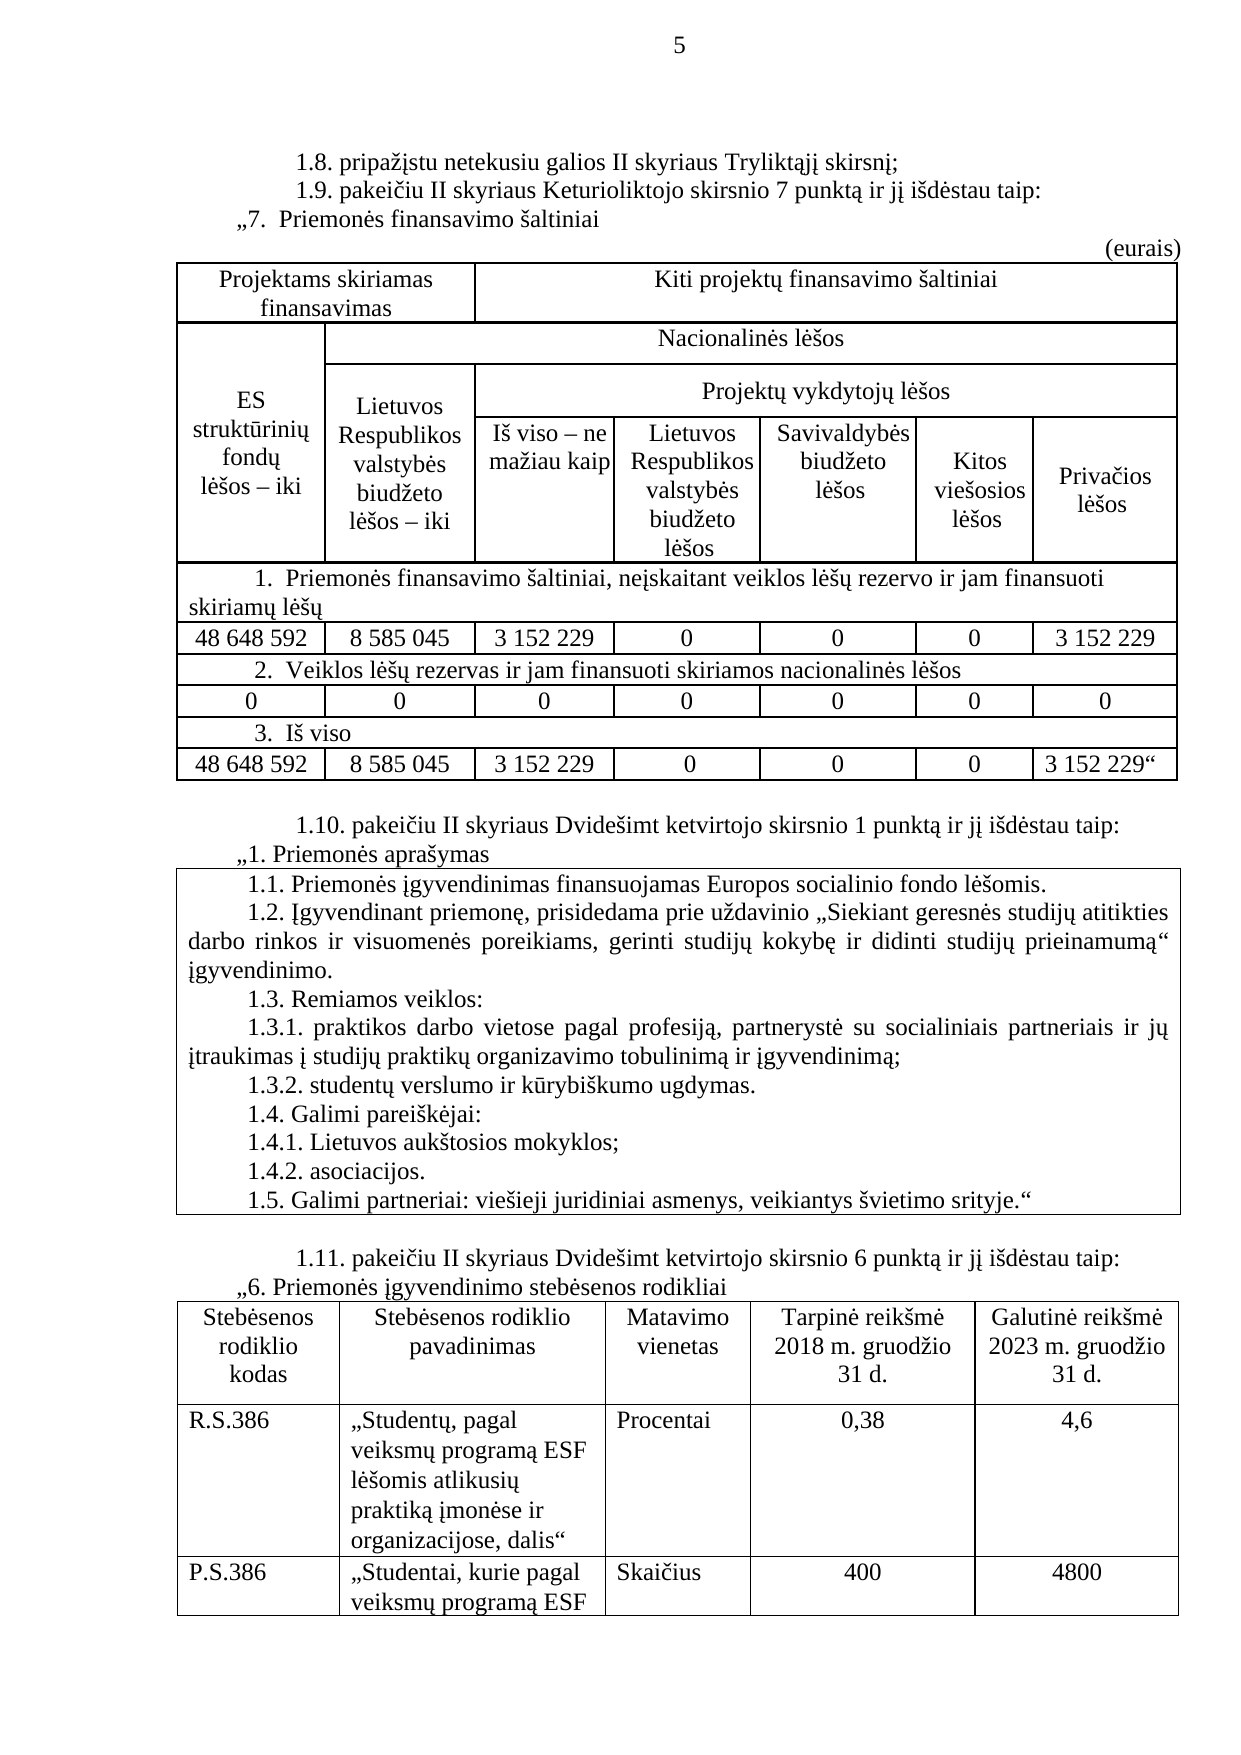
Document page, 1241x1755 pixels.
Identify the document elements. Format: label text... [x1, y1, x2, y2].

table_cell 3 152 229 [476, 623, 613, 653]
table_cell 2. Veiklos lėšų rezervas ir jam finansuoti skiriamos nacionalinės lėšos [178, 655, 1176, 684]
table_cell 0 [917, 749, 1032, 779]
table_cell 0 [326, 686, 474, 716]
text (eurais) [251, 233, 1181, 262]
table_cell 0 [615, 686, 759, 716]
table_cell 3. Iš viso [178, 718, 1176, 747]
table_cell 0,38 [751, 1405, 974, 1556]
table_header Tarpinė reikšmė 2018 m. gruodžio 31 d. [751, 1302, 974, 1404]
table_cell 0 [615, 623, 759, 653]
text 1.9. pakeičiu II skyriaus Keturioliktojo skirsnio 7 punktą ir jį išdėstau taip: [177, 176, 1181, 204]
table_cell 4800 [976, 1557, 1178, 1615]
table_cell Skaičius [606, 1557, 750, 1615]
table_cell Lietuvos Respublikos valstybės biudžeto lėšos [615, 418, 759, 561]
table_cell Procentai [606, 1405, 750, 1556]
table_cell 1.5. Galimi partneriai: viešieji juridiniai asmenys, veikiantys švietimo srityje.“ [177, 1185, 1180, 1214]
table_cell 4,6 [976, 1405, 1178, 1556]
table_cell Nacionalinės lėšos [326, 324, 1176, 363]
table_header Galutinė reikšmė 2023 m. gruodžio 31 d. [976, 1302, 1178, 1404]
table_header Matavimo vienetas [606, 1302, 750, 1404]
table_cell 48 648 592 [178, 623, 324, 653]
table_cell 1. Priemonės finansavimo šaltiniai, neįskaitant veiklos lėšų rezervo ir jam finansuoti skiriamų lėšų [178, 564, 1176, 621]
table_cell 3 152 229“ [1034, 749, 1176, 779]
table_cell „Studentai, kurie pagal veiksmų programą ESF [340, 1557, 605, 1615]
table_cell 8 585 045 [326, 623, 474, 653]
table_cell 3 152 229 [1034, 623, 1176, 653]
table_cell Projektų vykdytojų lėšos [476, 365, 1176, 416]
text 1.11. pakeičiu II skyriaus Dvidešimt ketvirtojo skirsnio 6 punktą ir jį išdėstau taip: [177, 1243, 1181, 1272]
table_cell Privačios lėšos [1034, 418, 1176, 561]
table_cell 0 [761, 749, 915, 779]
table_cell 0 [476, 686, 613, 716]
table_cell 0 [615, 749, 759, 779]
table_header 1.1. Priemonės įgyvendinimas finansuojamas Europos socialinio fondo lėšomis. [177, 869, 1180, 897]
table_header Stebėsenos rodiklio pavadinimas [340, 1302, 605, 1404]
table_cell ES struktūrinių fondų lėšos – iki [178, 324, 324, 561]
table_cell „Studentų, pagal veiksmų programą ESF lėšomis atlikusių praktiką įmonėse ir organizacijose, dalis“ [340, 1405, 605, 1556]
table_cell Lietuvos Respublikos valstybės biudžeto lėšos – iki [326, 365, 474, 561]
table_cell 0 [917, 623, 1032, 653]
table_cell R.S.386 [178, 1405, 339, 1556]
table_cell 0 [178, 686, 324, 716]
table_header Projektams skiriamas finansavimas [178, 264, 474, 321]
table_cell 0 [917, 686, 1032, 716]
table_header Kiti projektų finansavimo šaltiniai [476, 264, 1176, 321]
table_cell 400 [751, 1557, 974, 1615]
table_cell 3 152 229 [476, 749, 613, 779]
table_cell 0 [761, 686, 915, 716]
table_cell 1.2. Įgyvendinant priemonę, prisidedama prie uždavinio „Siekiant geresnės studijų atitikties darbo rinkos ir visuomenės poreikiams, gerinti studijų kokybę ir didinti studijų prieinamumą“ įgyvendinimo. [177, 898, 1180, 984]
table_cell 1.4. Galimi pareiškėjai: 1.4.1. Lietuvos aukštosios mokyklos; 1.4.2. asociacijos. [177, 1099, 1180, 1185]
table_cell Savivaldybės biudžeto lėšos [761, 418, 915, 561]
text „1. Priemonės aprašymas [177, 839, 1181, 868]
table_cell 0 [1034, 686, 1176, 716]
text 1.8. pripažįstu netekusiu galios II skyriaus Tryliktąjį skirsnį; [295, 147, 1181, 176]
table_cell Kitos viešosios lėšos [917, 418, 1032, 561]
text „6. Priemonės įgyvendinimo stebėsenos rodikliai [177, 1272, 1181, 1301]
table_header Stebėsenos rodiklio kodas [178, 1302, 339, 1404]
table_cell 1.3. Remiamos veiklos: 1.3.1. praktikos darbo vietose pagal profesiją, partnerystė su socialiniais partneriais ir jų įtraukimas į studijų praktikų organizavimo tobulinimą ir įgyvendinimą; 1.3.2. studentų verslumo ir kūrybiškumo ugdymas. [177, 984, 1180, 1099]
table_cell 0 [761, 623, 915, 653]
table_cell 8 585 045 [326, 749, 474, 779]
table_cell 48 648 592 [178, 749, 324, 779]
table_cell P.S.386 [178, 1557, 339, 1615]
text „7. Priemonės finansavimo šaltiniai [236, 204, 1181, 233]
text 1.10. pakeičiu II skyriaus Dvidešimt ketvirtojo skirsnio 1 punktą ir jį išdėstau taip: [177, 810, 1181, 839]
table_cell Iš viso – ne mažiau kaip [476, 418, 613, 561]
